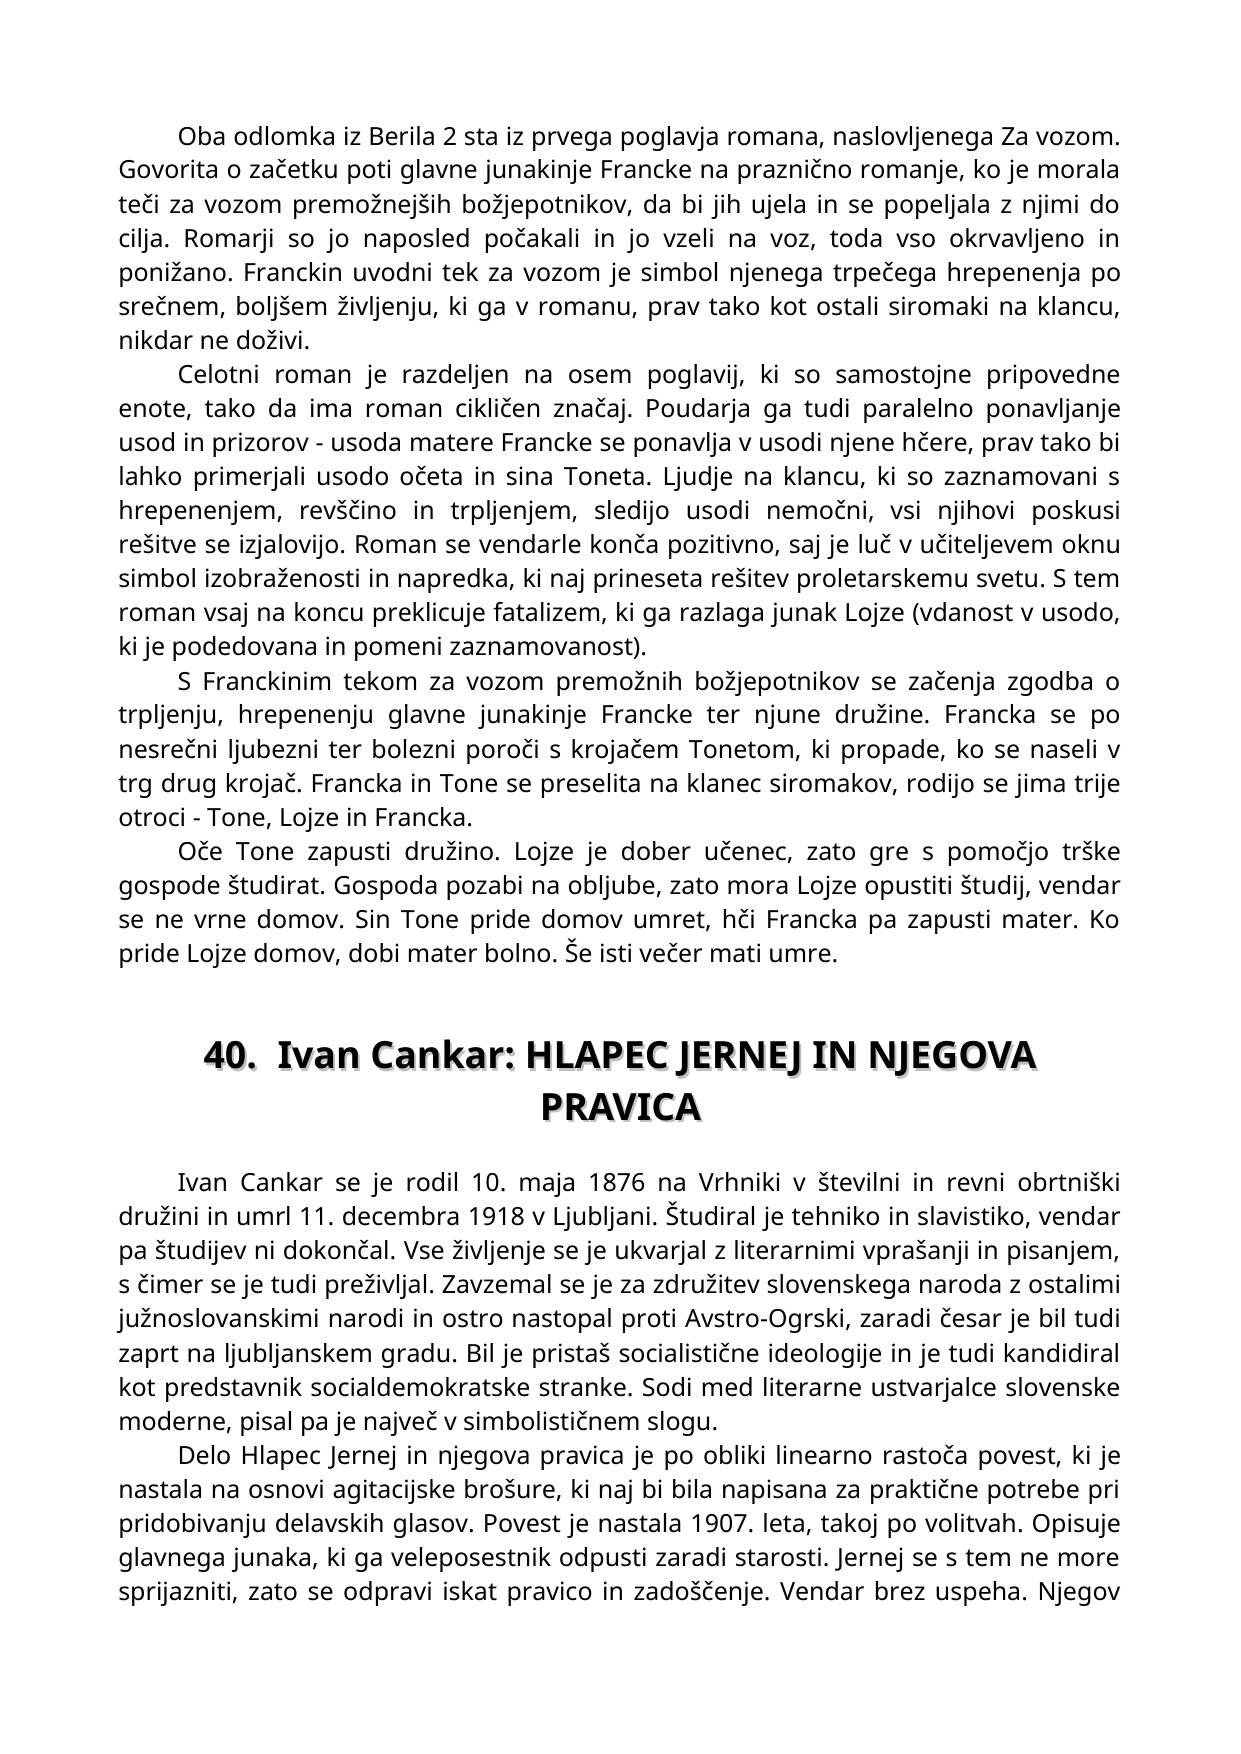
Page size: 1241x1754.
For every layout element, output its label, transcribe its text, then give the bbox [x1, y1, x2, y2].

text Ivan Cankar se je rodil 10. maja 1876 na Vrhniki v številni in revni obrtniški družini in umrl 11. decembra 1918 v Ljubljani. Študiral je tehniko in slavistiko, vendar pa študijev ni dokončal. Vse življenje se je ukvarjal z literarnimi vprašanji in pisanjem, s čimer se je tudi preživljal. Zavzemal se je za združitev slovenskega naroda z ostalimi južnoslovanskimi narodi in ostro nastopal proti Avstro-Ogrski, zaradi česar je bil tudi zaprt na ljubljanskem gradu. Bil je pristaš socialistične ideologije in je tudi kandidiral kot predstavnik socialdemokratske stranke. Sodi med literarne ustvarjalce slovenske moderne, pisal pa je največ v simbolističnem slogu. [118, 1165, 1122, 1437]
text Oče Tone zapusti družino. Lojze je dober učenec, zato gre s pomočjo trške gospode študirat. Gospoda pozabi na obljube, zato mora Lojze opustiti študij, vendar se ne vrne domov. Sin Tone pride domov umret, hči Francka pa zapusti mater. Ko pride Lojze domov, dobi mater bolno. Še isti večer mati umre. [118, 833, 1122, 970]
text S Franckinim tekom za vozom premožnih božjepotnikov se začenja zgodba o trpljenju, hrepenenju glavne junakinje Francke ter njune družine. Francka se po nesrečni ljubezni ter bolezni poroči s krojačem Tonetom, ki propade, ko se naseli v trg drug krojač. Francka in Tone se preselita na klanec siromakov, rodijo se jima trije otroci - Tone, Lojze in Francka. [118, 663, 1122, 833]
text Delo Hlapec Jernej in njegova pravica je po obliki linearno rastoča povest, ki je nastala na osnovi agitacijske brošure, ki naj bi bila napisana za praktične potrebe pri pridobivanju delavskih glasov. Povest je nastala 1907. leta, takoj po volitvah. Opisuje glavnega junaka, ki ga veleposestnik odpusti zaradi starosti. Jernej se s tem ne more sprijazniti, zato se odpravi iskat pravico in zadoščenje. Vendar brez uspeha. Njegov [118, 1437, 1122, 1608]
text Oba odlomka iz Berila 2 sta iz prvega poglavja romana, naslovljenega Za vozom. Govorita o začetku poti glavne junakinje Francke na praznično romanje, ko je morala teči za vozom premožnejših božjepotnikov, da bi jih ujela in se popeljala z njimi do cilja. Romarji so jo naposled počakali in jo vzeli na voz, toda vso okrvavljeno in ponižano. Franckin uvodni tek za vozom je simbol njenega trpečega hrepenenja po srečnem, boljšem življenju, ki ga v romanu, prav tako kot ostali siromaki na klancu, nikdar ne doživi. [118, 118, 1122, 357]
subtitle 40. Ivan Cankar: HLAPEC JERNEJ IN NJEGOVA PRAVICA [118, 1029, 1122, 1131]
text Celotni roman je razdeljen na osem poglavij, ki so samostojne pripovedne enote, tako da ima roman cikličen značaj. Poudarja ga tudi paralelno ponavljanje usod in prizorov - usoda matere Francke se ponavlja v usodi njene hčere, prav tako bi lahko primerjali usodo očeta in sina Toneta. Ljudje na klancu, ki so zaznamovani s hrepenenjem, revščino in trpljenjem, sledijo usodi nemočni, vsi njihovi poskusi rešitve se izjalovijo. Roman se vendarle konča pozitivno, saj je luč v učiteljevem oknu simbol izobraženosti in napredka, ki naj prineseta rešitev proletarskemu svetu. S tem roman vsaj na koncu preklicuje fatalizem, ki ga razlaga junak Lojze (vdanost v usodo, ki je podedovana in pomeni zaznamovanost). [118, 357, 1122, 663]
